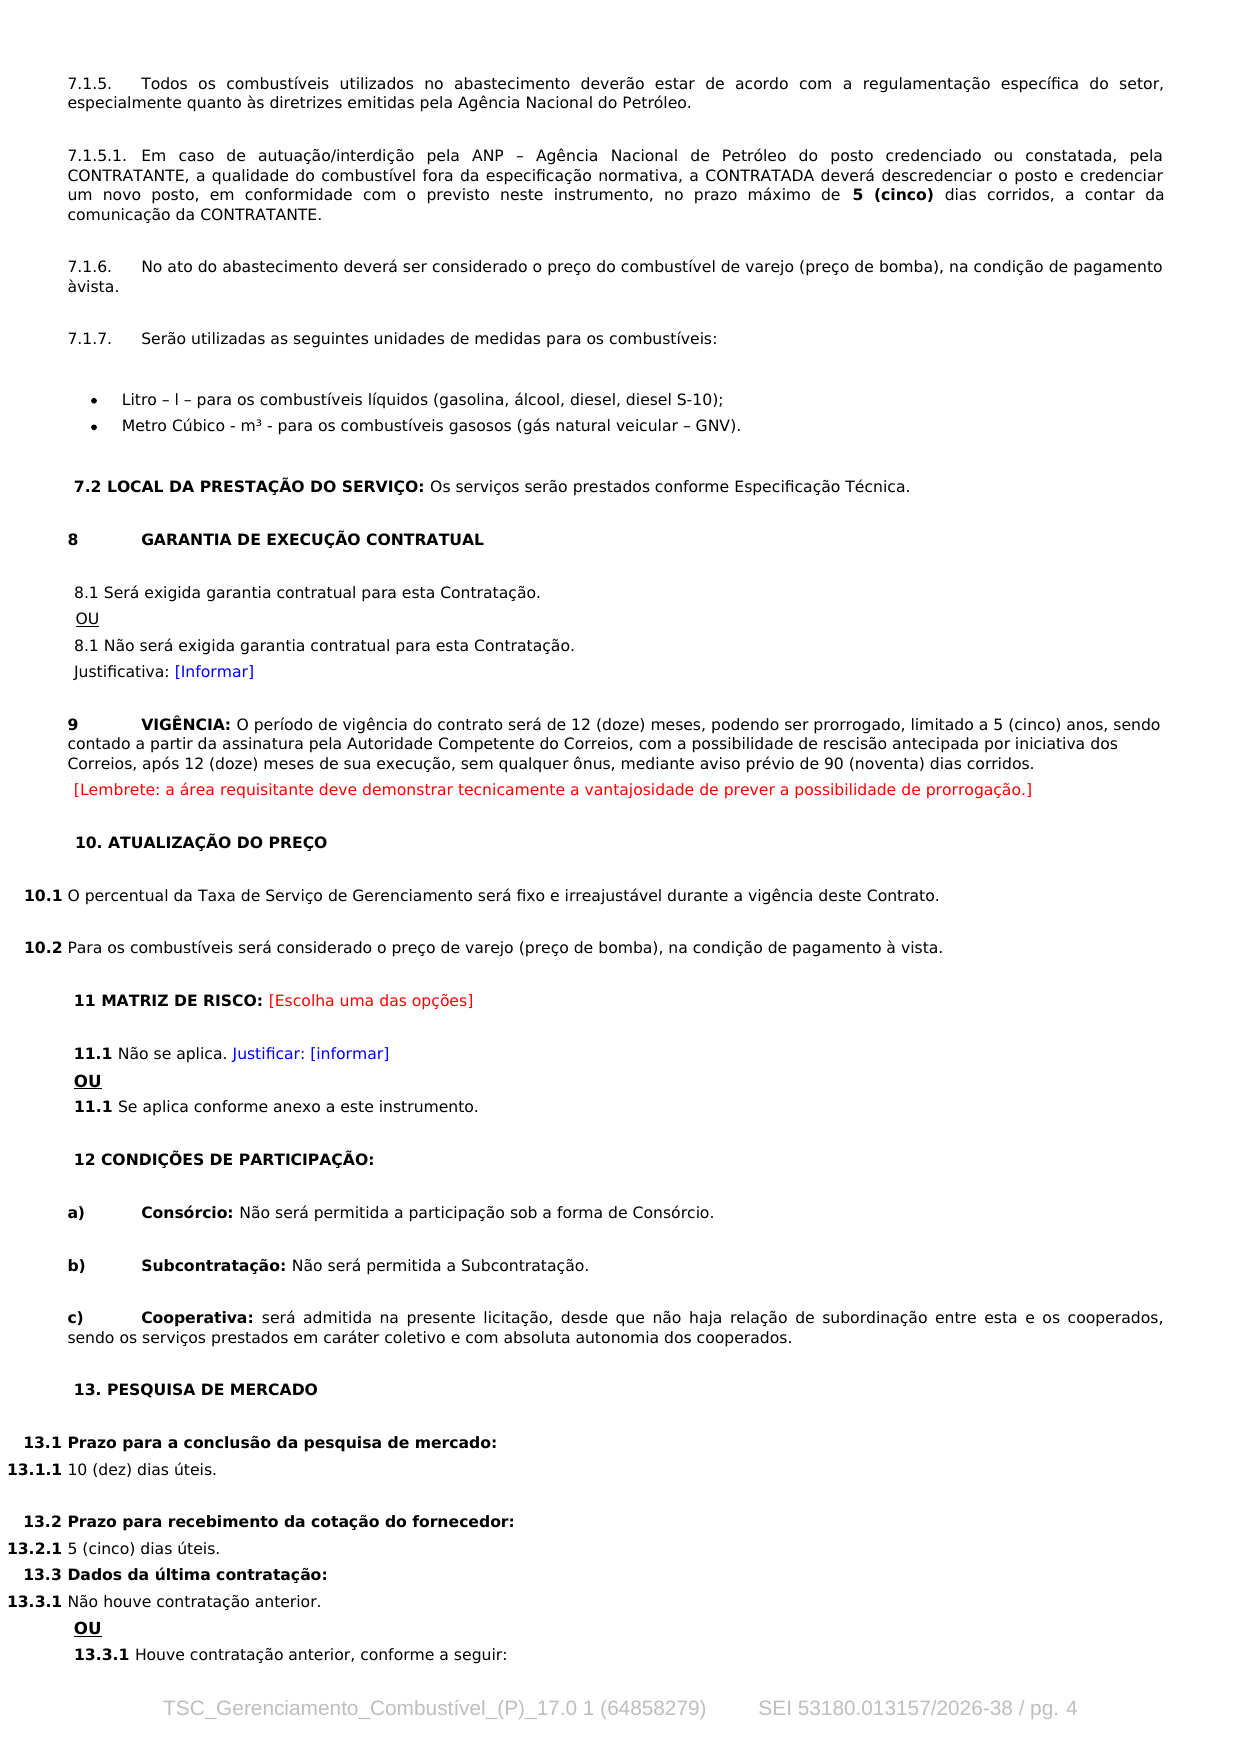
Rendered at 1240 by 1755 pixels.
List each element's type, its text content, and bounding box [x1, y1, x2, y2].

text 11.1 Não se aplica. Justificar: [informar] [74, 1045, 1118, 1063]
list VIGÊNCIA: O período de vigência do contrato será de 12 (doze) meses, podendo ser prorrogado, limitado a 5 (cinco) anos, sendo contado a partir da assinatura pela Autoridade Competente do Correios, com a possibilidade de rescisão antecipada por iniciativa dos Correios, após 12 (doze) meses de sua execução, sem qualquer ônus, mediante aviso prévio de 90 (noventa) dias corridos. [67, 716, 1165, 773]
list LOCAL DA PRESTAÇÃO DO SERVIÇO: Os serviços serão prestados conforme Especificação Técnica. [74, 478, 1165, 496]
list Não houve contratação anterior. [7, 1593, 1165, 1611]
text 8.1 Não será exigida garantia contratual para esta Contratação. [74, 637, 1165, 655]
list Dados da última contratação: [23, 1566, 1181, 1584]
list Serão utilizadas as seguintes unidades de medidas para os combustíveis: [67, 330, 1165, 348]
text [Lembrete: a área requisitante deve demonstrar tecnicamente a vantajosidade de prever a possibilidade de prorrogação.] 10. ATUALIZAÇÃO DO PREÇO [74, 781, 1062, 852]
text Metro Cúbico - m³ - para os combustíveis gasosos (gás natural veicular – GNV). [92, 417, 1165, 436]
list Todos os combustíveis utilizados no abastecimento deverão estar de acordo com a regulamentação específica do setor, especialmente quanto às diretrizes emitidas pela Agência Nacional do Petróleo. [67, 75, 1165, 113]
list Prazo para a conclusão da pesquisa de mercado: [23, 1434, 1181, 1452]
list Para os combustíveis será considerado o preço de varejo (preço de bomba), na condição de pagamento à vista. [24, 939, 1165, 957]
text 11.1 Se aplica conforme anexo a este instrumento. [74, 1098, 1165, 1116]
text 12 CONDIÇÕES DE PARTICIPAÇÃO: [74, 1151, 1181, 1169]
list Em caso de autuação/interdição pela ANP – Agência Nacional de Petróleo do posto credenciado ou constatada, pela CONTRATANTE, a qualidade do combustível fora da especificação normativa, a CONTRATADA deverá descredenciar o posto e credenciar um novo posto, em conformidade com o previsto neste instrumento, no prazo máximo de 5 (cinco) dias corridos, a contar da comunicação da CONTRATANTE. [67, 147, 1165, 224]
list Cooperativa: será admitida na presente licitação, desde que não haja relação de subordinação entre esta e os cooperados, sendo os serviços prestados em caráter coletivo e com absoluta autonomia dos cooperados. [67, 1309, 1165, 1347]
list 5 (cinco) dias úteis. [7, 1540, 1165, 1558]
text OU [75, 610, 1181, 628]
subtitle OU [74, 1071, 1181, 1091]
subtitle OU [74, 1619, 1181, 1638]
list 10 (dez) dias úteis. [7, 1461, 1165, 1479]
list Consórcio: Não será permitida a participação sob a forma de Consórcio. [67, 1204, 1165, 1222]
list Prazo para recebimento da cotação do fornecedor: [23, 1513, 1181, 1531]
text 8.1 Será exigida garantia contratual para esta Contratação. [74, 584, 1165, 602]
text 13.3.1 Houve contratação anterior, conforme a seguir: [74, 1646, 1165, 1664]
list PESQUISA DE MERCADO [74, 1381, 1181, 1399]
list MATRIZ DE RISCO: [Escolha uma das opções] [74, 992, 1181, 1010]
text Litro – l – para os combustíveis líquidos (gasolina, álcool, diesel, diesel S-10); [92, 391, 1165, 409]
list Subcontratação: Não será permitida a Subcontratação. [67, 1256, 1165, 1275]
list GARANTIA DE EXECUÇÃO CONTRATUAL [67, 531, 1165, 549]
list No ato do abastecimento deverá ser considerado o preço do combustível de varejo (preço de bomba), na condição de pagamento àvista. [67, 258, 1165, 296]
list O percentual da Taxa de Serviço de Gerenciamento será fixo e irreajustável durante a vigência deste Contrato. [24, 887, 1165, 905]
text Justificativa: [Informar] [74, 663, 1165, 681]
